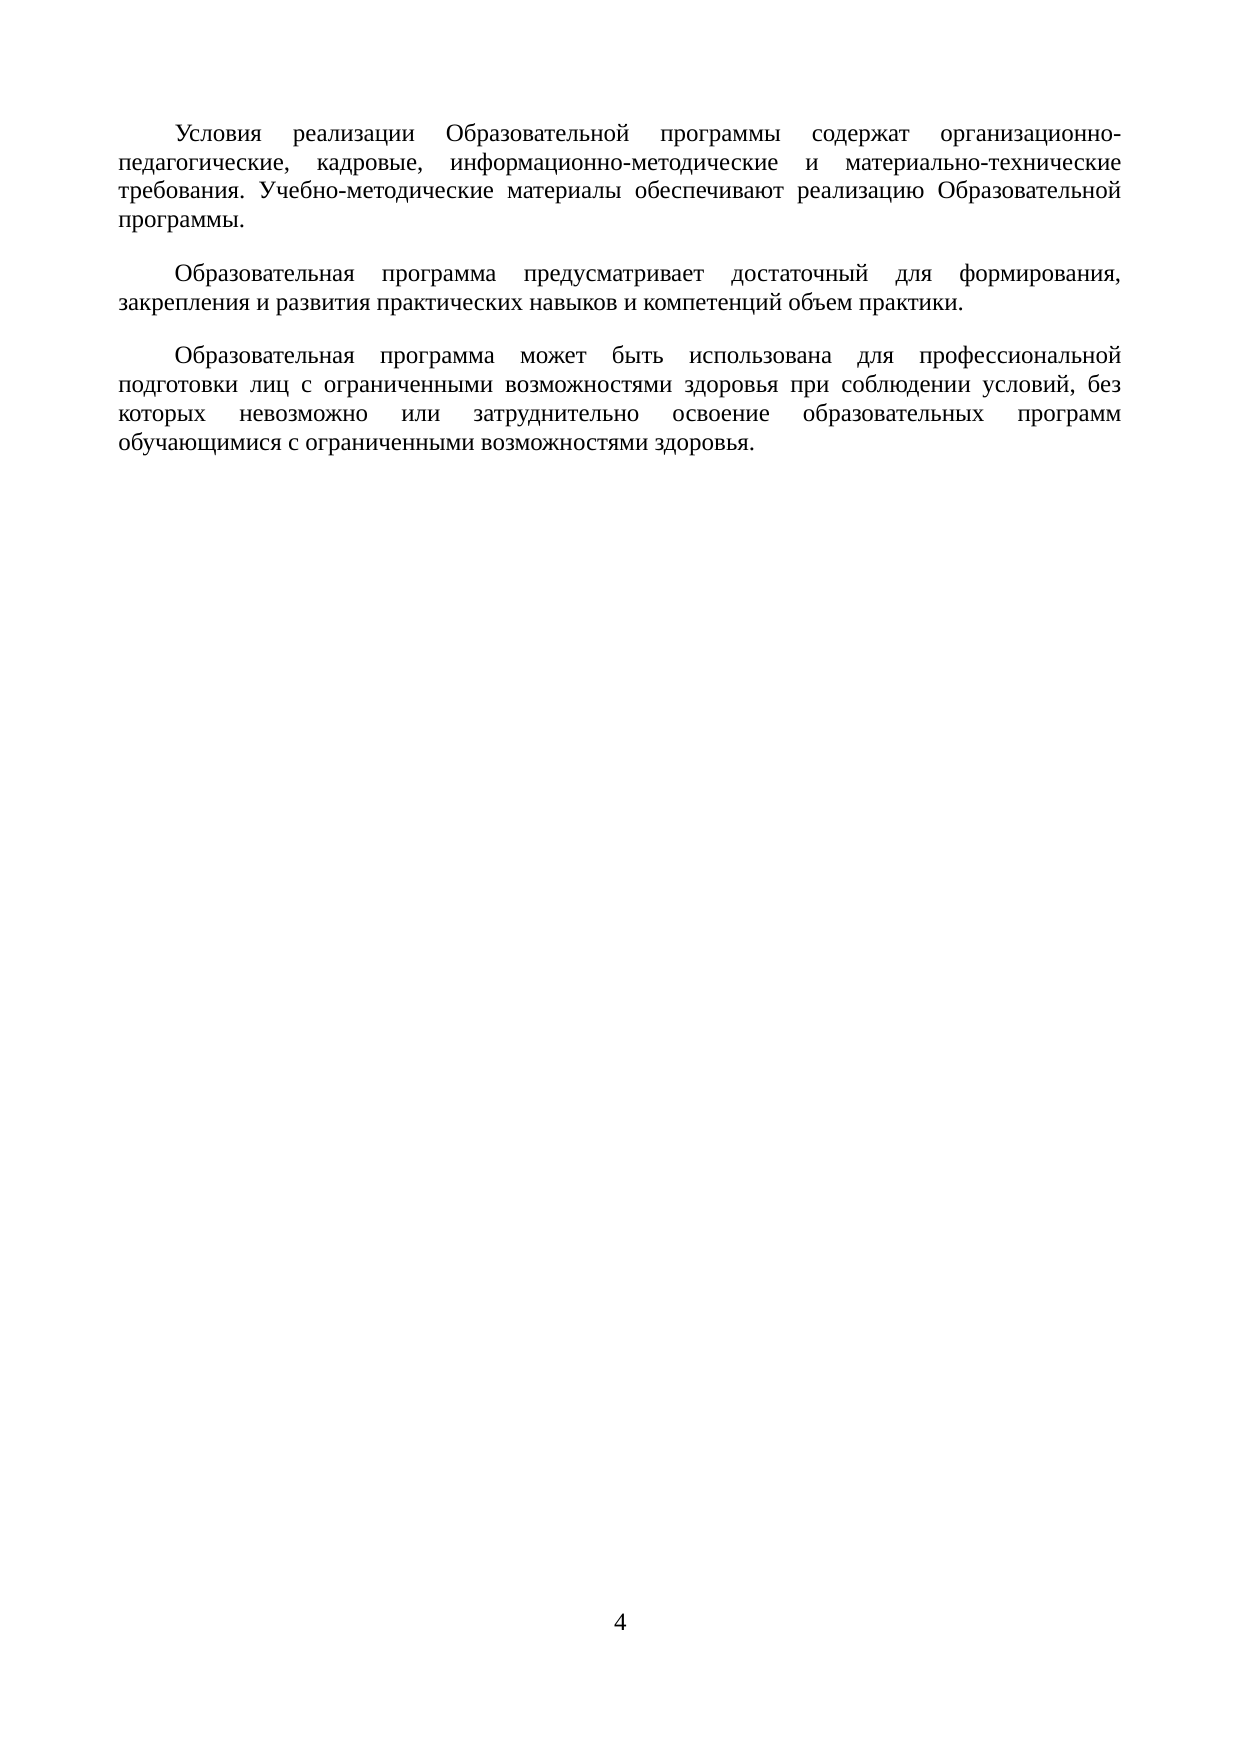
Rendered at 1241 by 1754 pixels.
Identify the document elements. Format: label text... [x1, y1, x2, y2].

text Образовательная программа может быть использована для профессиональной подготовки лиц с ограниченными возможностями здоровья при соблюдении условий, без которых невозможно или затруднительно освоение образовательных программ обучающимися с ограниченными возможностями здоровья. [118, 341, 1122, 456]
text Образовательная программа предусматривает достаточный для формирования, закрепления и развития практических навыков и компетенций объем практики. [118, 258, 1122, 316]
text Условия реализации Образовательной программы содержат организационно-педагогические, кадровые, информационно-методические и материально-технические требования. Учебно-методические материалы обеспечивают реализацию Образовательной программы. [118, 118, 1122, 233]
